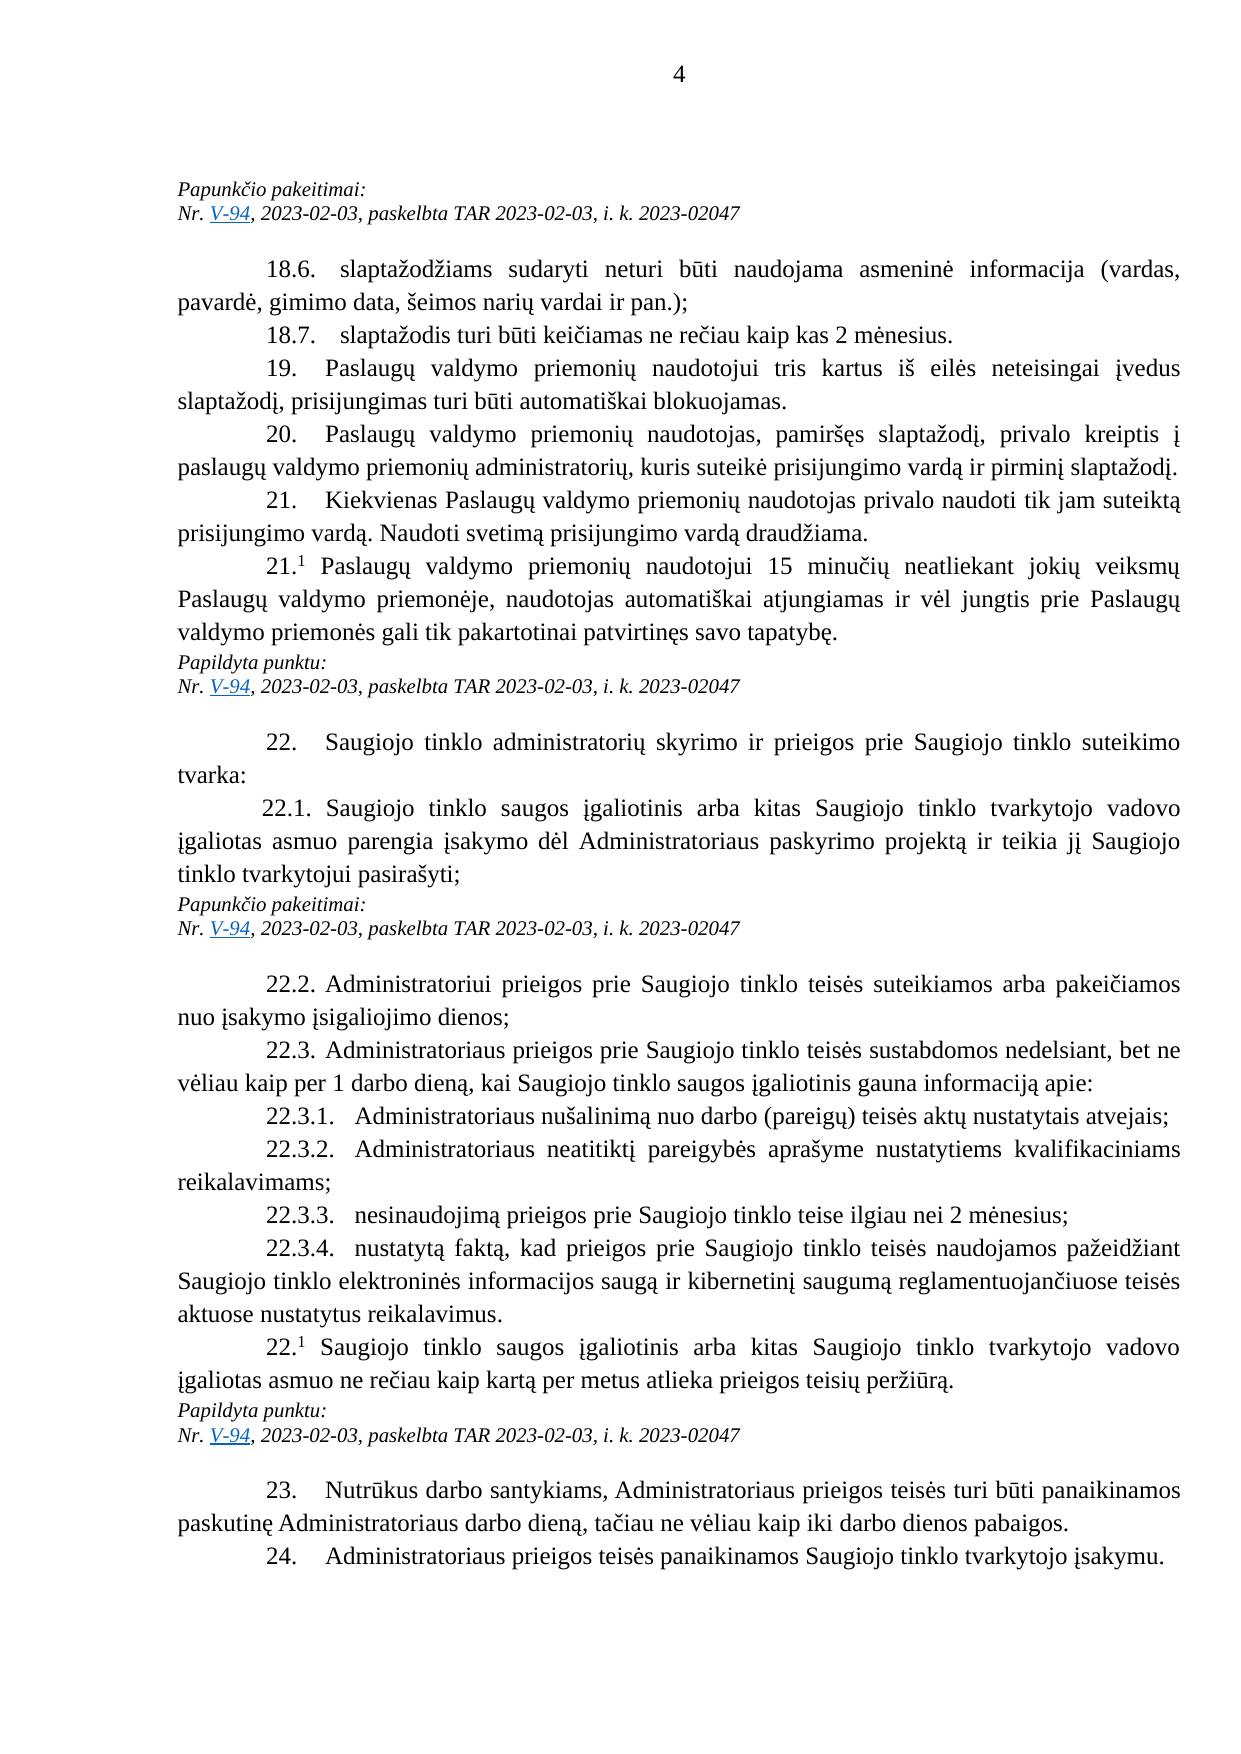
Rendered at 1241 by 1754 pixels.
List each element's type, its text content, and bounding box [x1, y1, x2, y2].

text 22.3.4. nustatytą faktą, kad prieigos prie Saugiojo tinklo teisės naudojamos pažeidžiant Saugiojo tinklo elektroninės informacijos saugą ir kibernetinį saugumą reglamentuojančiuose teisės aktuose nustatytus reikalavimus. [177, 1233, 1181, 1328]
text 22.1 Saugiojo tinklo saugos įgaliotinis arba kitas Saugiojo tinklo tvarkytojo vadovo įgaliotas asmuo ne rečiau kaip kartą per metus atlieka prieigos teisių peržiūrą. [177, 1332, 1181, 1394]
text Nr. V-94, 2023-02-03, paskelbta TAR 2023-02-03, i. k. 2023-02047 [177, 916, 1181, 940]
text 22.3.3. nesinaudojimą prieigos prie Saugiojo tinklo teise ilgiau nei 2 mėnesius; [177, 1200, 1181, 1229]
text 24. Administratoriaus prieigos teisės panaikinamos Saugiojo tinklo tvarkytojo įsakymu. [177, 1541, 1181, 1570]
text Nr. V-94, 2023-02-03, paskelbta TAR 2023-02-03, i. k. 2023-02047 [177, 201, 1181, 225]
text Papunkčio pakeitimai: [177, 177, 1181, 201]
text Papunkčio pakeitimai: [177, 892, 1181, 916]
text 23. Nutrūkus darbo santykiams, Administratoriaus prieigos teisės turi būti panaikinamos paskutinę Administratoriaus darbo dieną, tačiau ne vėliau kaip iki darbo dienos pabaigos. [177, 1475, 1181, 1537]
text 19. Paslaugų valdymo priemonių naudotojui tris kartus iš eilės neteisingai įvedus slaptažodį, prisijungimas turi būti automatiškai blokuojamas. [177, 353, 1181, 415]
text 18.6. slaptažodžiams sudaryti neturi būti naudojama asmeninė informacija (vardas, pavardė, gimimo data, šeimos narių vardai ir pan.); [177, 254, 1181, 316]
text Papildyta punktu: [177, 650, 1181, 674]
text 18.7. slaptažodis turi būti keičiamas ne rečiau kaip kas 2 mėnesius. [177, 320, 1181, 349]
text 22.3. Administratoriaus prieigos prie Saugiojo tinklo teisės sustabdomos nedelsiant, bet ne vėliau kaip per 1 darbo dieną, kai Saugiojo tinklo saugos įgaliotinis gauna informaciją apie: [177, 1035, 1181, 1097]
text 22.3.2. Administratoriaus neatitiktį pareigybės aprašyme nustatytiems kvalifikaciniams reikalavimams; [177, 1134, 1181, 1196]
text 22.3.1. Administratoriaus nušalinimą nuo darbo (pareigų) teisės aktų nustatytais atvejais; [177, 1101, 1181, 1130]
text 20. Paslaugų valdymo priemonių naudotojas, pamiršęs slaptažodį, privalo kreiptis į paslaugų valdymo priemonių administratorių, kuris suteikė prisijungimo vardą ir pirminį slaptažodį. [177, 419, 1181, 481]
text Nr. V-94, 2023-02-03, paskelbta TAR 2023-02-03, i. k. 2023-02047 [177, 674, 1181, 698]
text Nr. V-94, 2023-02-03, paskelbta TAR 2023-02-03, i. k. 2023-02047 [177, 1422, 1181, 1447]
text Papildyta punktu: [177, 1398, 1181, 1422]
text 22.2. Administratoriui prieigos prie Saugiojo tinklo teisės suteikiamos arba pakeičiamos nuo įsakymo įsigaliojimo dienos; [177, 969, 1181, 1031]
text 22.1. Saugiojo tinklo saugos įgaliotinis arba kitas Saugiojo tinklo tvarkytojo vadovo įgaliotas asmuo parengia įsakymo dėl Administratoriaus paskyrimo projektą ir teikia jį Saugiojo tinklo tvarkytojui pasirašyti; [177, 793, 1181, 888]
text 21.1 Paslaugų valdymo priemonių naudotojui 15 minučių neatliekant jokių veiksmų Paslaugų valdymo priemonėje, naudotojas automatiškai atjungiamas ir vėl jungtis prie Paslaugų valdymo priemonės gali tik pakartotinai patvirtinęs savo tapatybę. [177, 551, 1181, 646]
text 21. Kiekvienas Paslaugų valdymo priemonių naudotojas privalo naudoti tik jam suteiktą prisijungimo vardą. Naudoti svetimą prisijungimo vardą draudžiama. [177, 485, 1181, 547]
text 22. Saugiojo tinklo administratorių skyrimo ir prieigos prie Saugiojo tinklo suteikimo tvarka: [177, 727, 1181, 789]
